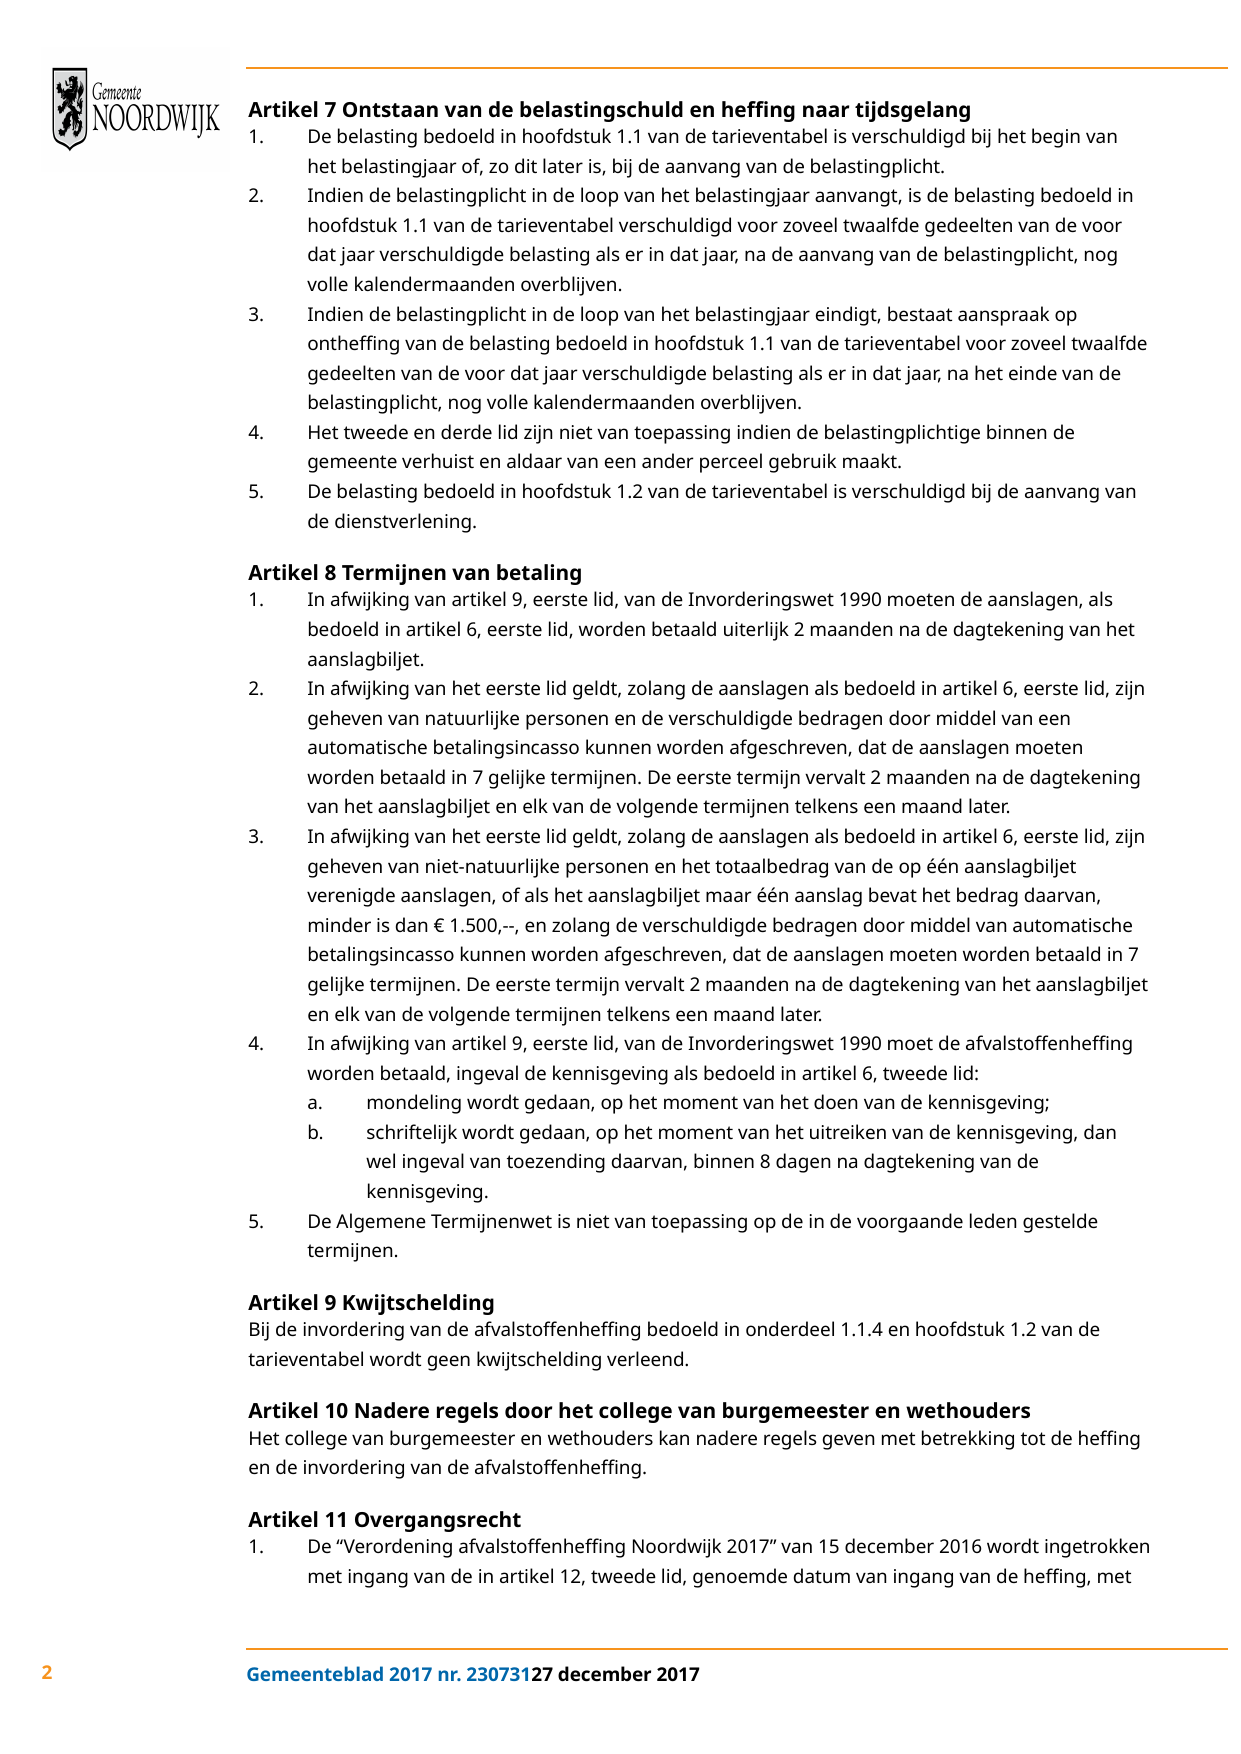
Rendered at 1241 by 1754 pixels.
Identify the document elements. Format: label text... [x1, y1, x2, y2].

list De belasting bedoeld in hoofdstuk 1.2 van de tarieventabel is verschuldigd bij de aanvang van de dienstverlening. [248, 478, 1152, 533]
list In afwijking van artikel 9, eerste lid, van de Invorderingswet 1990 moet de afvalstoffenheffing worden betaald, ingeval de kennisgeving als bedoeld in artikel 6, tweede lid: [248, 1030, 1152, 1086]
text Bij de invordering van de afvalstoffenheffing bedoeld in onderdeel 1.1.4 en hoofdstuk 1.2 van de tarieventabel wordt geen kwijtschelding verleend. [248, 1316, 1152, 1372]
text Artikel 9 Kwijtschelding [248, 1288, 1152, 1316]
list Het tweede en derde lid zijn niet van toepassing indien de belastingplichtige binnen de gemeente verhuist en aldaar van een ander perceel gebruik maakt. [248, 419, 1152, 474]
picture [41, 47, 231, 172]
list In afwijking van het eerste lid geldt, zolang de aanslagen als bedoeld in artikel 6, eerste lid, zijn geheven van natuurlijke personen en de verschuldigde bedragen door middel van een automatische betalingsincasso kunnen worden afgeschreven, dat de aanslagen moeten worden betaald in 7 gelijke termijnen. De eerste termijn vervalt 2 maanden na de dagtekening van het aanslagbiljet en elk van de volgende termijnen telkens een maand later. [248, 675, 1152, 819]
list mondeling wordt gedaan, op het moment van het doen van de kennisgeving; [307, 1089, 1152, 1115]
list Indien de belastingplicht in de loop van het belastingjaar aanvangt, is de belasting bedoeld in hoofdstuk 1.1 van de tarieventabel verschuldigd voor zoveel twaalfde gedeelten van de voor dat jaar verschuldigde belasting als er in dat jaar, na de aanvang van de belastingplicht, nog volle kalendermaanden overblijven. [248, 182, 1152, 297]
text Artikel 8 Termijnen van betaling [248, 558, 1152, 587]
list De Algemene Termijnenwet is niet van toepassing op de in de voorgaande leden gestelde termijnen. [248, 1208, 1152, 1263]
list Indien de belastingplicht in de loop van het belastingjaar eindigt, bestaat aanspraak op ontheffing van de belasting bedoeld in hoofdstuk 1.1 van de tarieventabel voor zoveel twaalfde gedeelten van de voor dat jaar verschuldigde belasting als er in dat jaar, na het einde van de belastingplicht, nog volle kalendermaanden overblijven. [248, 301, 1152, 415]
list De belasting bedoeld in hoofdstuk 1.1 van de tarieventabel is verschuldigd bij het begin van het belastingjaar of, zo dit later is, bij de aanvang van de belastingplicht. [248, 123, 1152, 178]
text Artikel 11 Overgangsrecht [248, 1505, 1152, 1533]
text Artikel 10 Nadere regels door het college van burgemeester en wethouders [248, 1396, 1152, 1425]
text Artikel 7 Ontstaan van de belastingschuld en heffing naar tijdsgelang [248, 95, 1152, 123]
list In afwijking van het eerste lid geldt, zolang de aanslagen als bedoeld in artikel 6, eerste lid, zijn geheven van niet-natuurlijke personen en het totaalbedrag van de op één aanslagbiljet verenigde aanslagen, of als het aanslagbiljet maar één aanslag bevat het bedrag daarvan, minder is dan € 1.500,--, en zolang de verschuldigde bedragen door middel van automatische betalingsincasso kunnen worden afgeschreven, dat de aanslagen moeten worden betaald in 7 gelijke termijnen. De eerste termijn vervalt 2 maanden na de dagtekening van het aanslagbiljet en elk van de volgende termijnen telkens een maand later. [248, 823, 1152, 1027]
list schriftelijk wordt gedaan, op het moment van het uitreiken van de kennisgeving, dan wel ingeval van toezending daarvan, binnen 8 dagen na dagtekening van de kennisgeving. [307, 1119, 1152, 1204]
list In afwijking van artikel 9, eerste lid, van de Invorderingswet 1990 moeten de aanslagen, als bedoeld in artikel 6, eerste lid, worden betaald uiterlijk 2 maanden na de dagtekening van het aanslagbiljet. [248, 587, 1152, 672]
list De “Verordening afvalstoffenheffing Noordwijk 2017” van 15 december 2016 wordt ingetrokken met ingang van de in artikel 12, tweede lid, genoemde datum van ingang van de heffing, met [248, 1533, 1152, 1588]
text Het college van burgemeester en wethouders kan nadere regels geven met betrekking tot de heffing en de invordering van de afvalstoffenheffing. [248, 1425, 1152, 1480]
